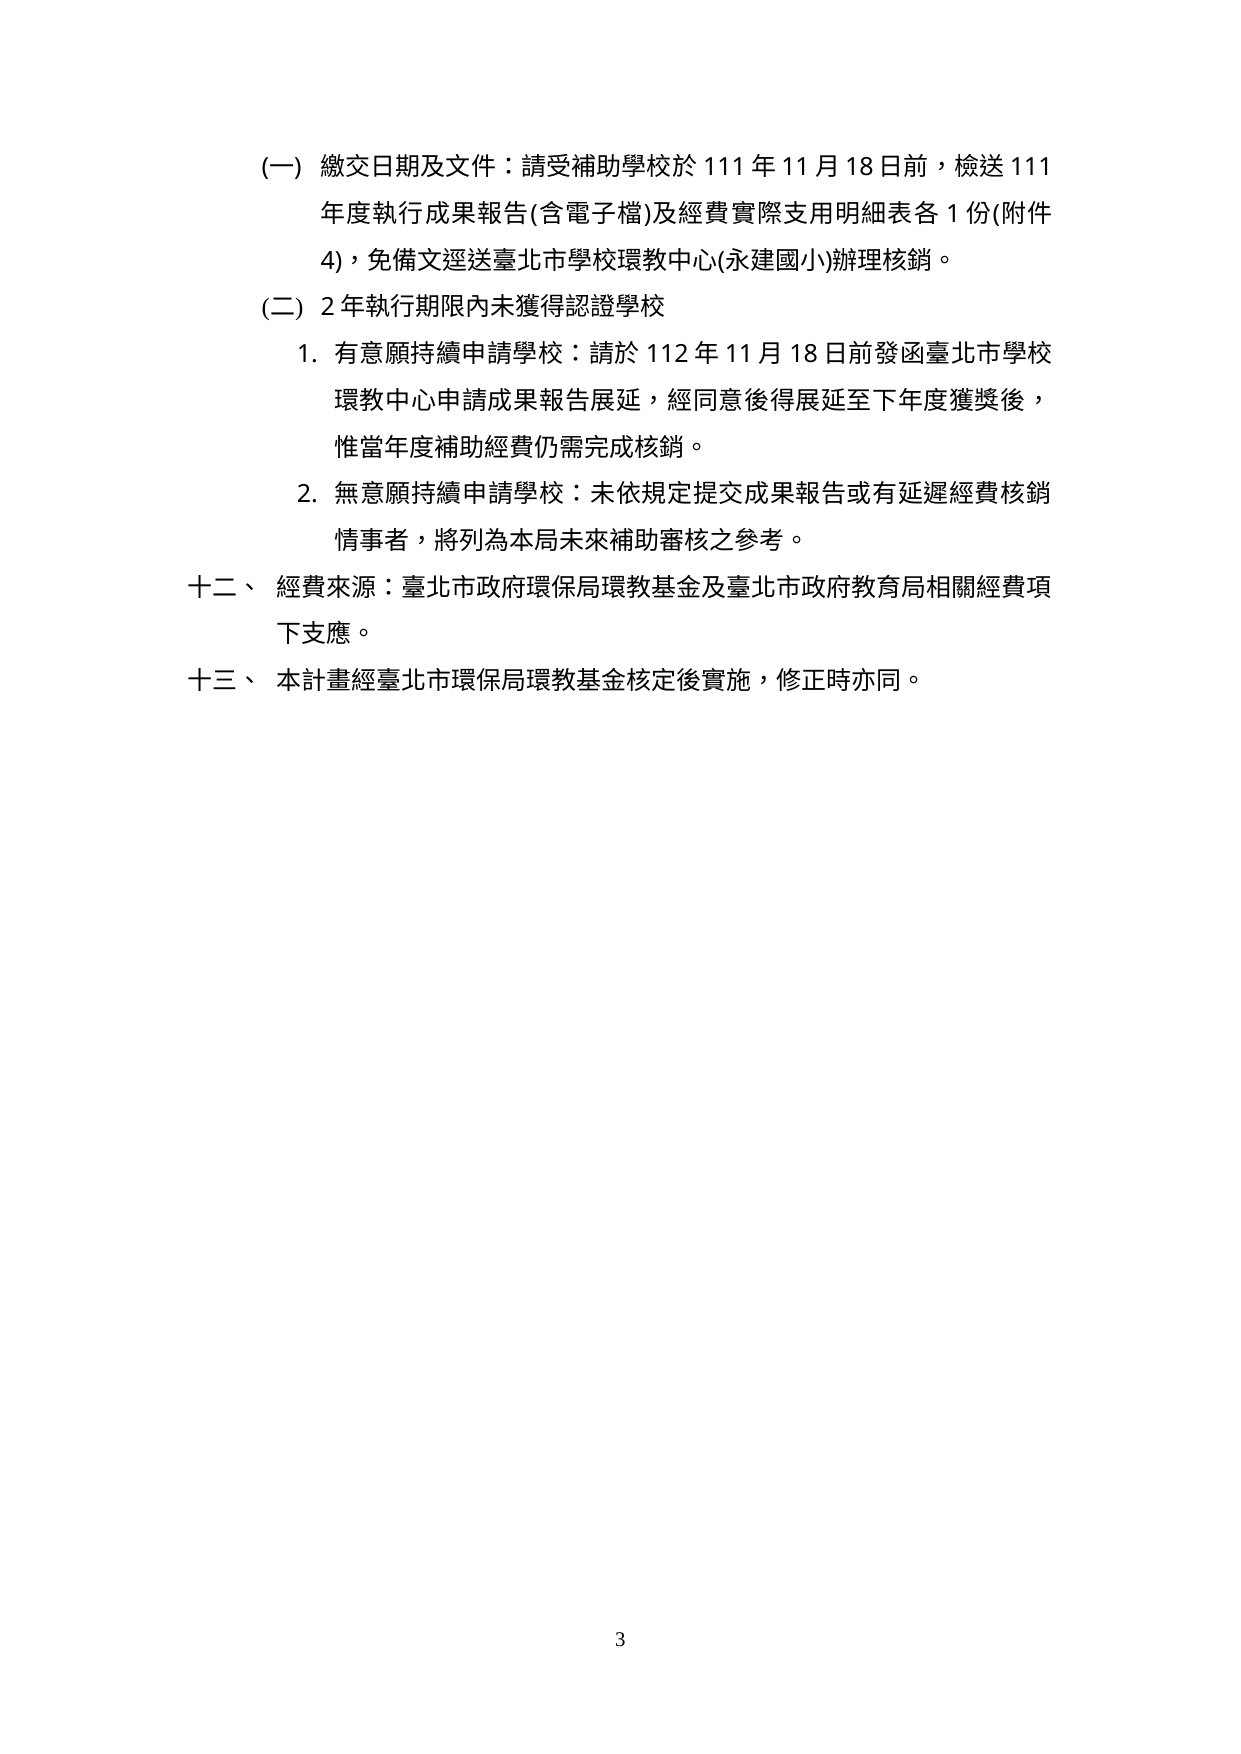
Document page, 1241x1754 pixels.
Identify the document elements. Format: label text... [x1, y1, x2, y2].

list 無意願持續申請學校：未依規定提交成果報告或有延遲經費核銷情事者，將列為本局未來補助審核之參考。 [297, 473, 1053, 557]
list 經費來源：臺北市政府環保局環教基金及臺北市政府教育局相關經費項下支應。 [187, 566, 1053, 651]
list 本計畫經臺北市環保局環教基金核定後實施，修正時亦同。 [187, 660, 1053, 697]
list 有意願持續申請學校：請於112年11月18日前發函臺北市學校環教中心申請成果報告展延，經同意後得展延至下年度獲獎後，惟當年度補助經費仍需完成核銷。 [297, 333, 1053, 464]
list 2年執行期限內未獲得認證學校 [261, 286, 1053, 323]
list 繳交日期及文件：請受補助學校於111年11月18日前，檢送111年度執行成果報告(含電子檔)及經費實際支用明細表各1份(附件4)，免備文逕送臺北市學校環教中心(永建國小)辦理核銷。 [261, 146, 1053, 277]
